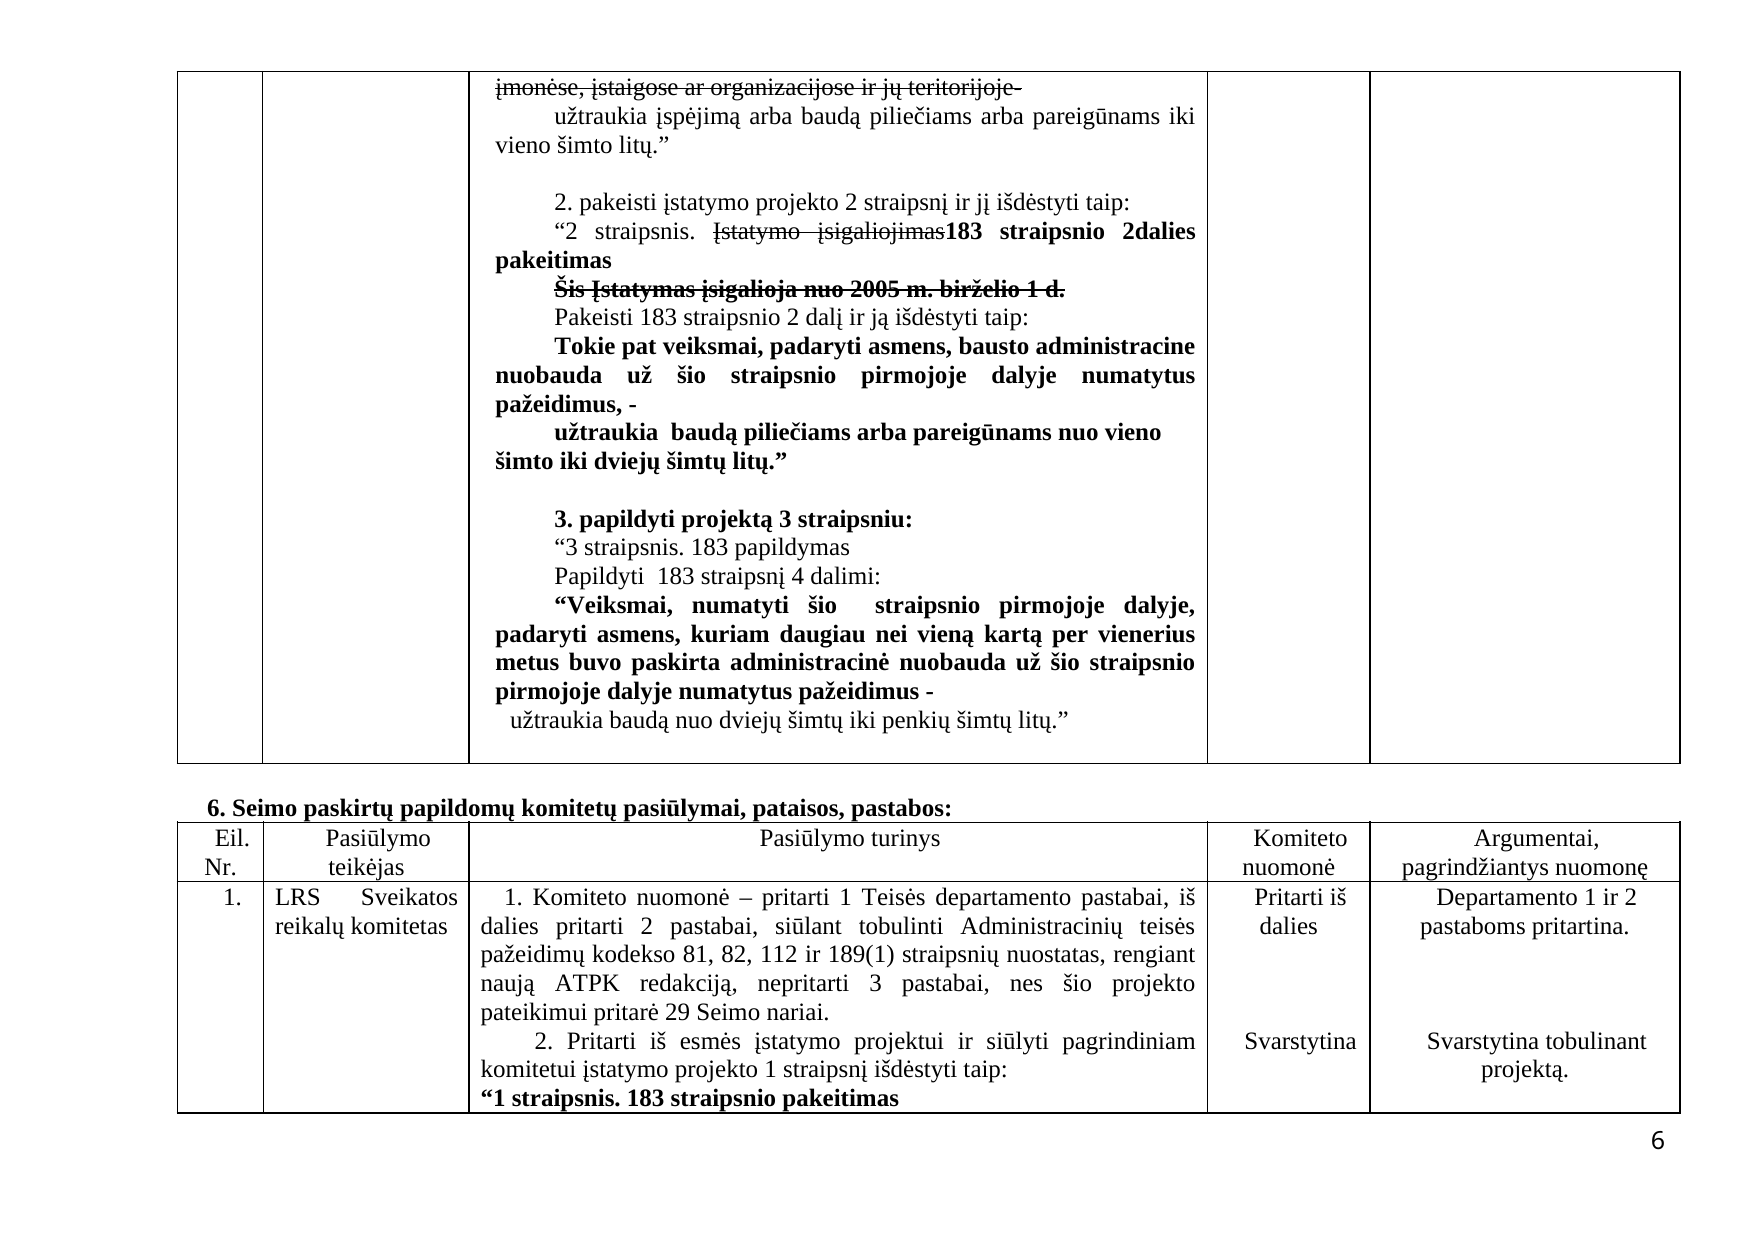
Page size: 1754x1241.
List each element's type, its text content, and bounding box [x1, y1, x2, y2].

table_header Komiteto nuomonė [1208, 823, 1369, 881]
text 6. Seimo paskirtų papildomų komitetų pasiūlymai, pataisos, pastabos: [177, 793, 1665, 821]
table_header Pasiūlymo turinys [470, 823, 1207, 881]
table_header Eil.Nr. [178, 823, 263, 881]
table_cell LRS Sveikatos reikalų komitetas [264, 882, 468, 1112]
table_cell [178, 72, 262, 762]
table_cell įmonėse, įstaigose ar organizacijose ir jų teritorijoje- užtraukia įspėjimą arba baudą piliečiams arba pareigūnams iki vieno šimto litų.” 2. pakeisti įstatymo projekto 2 straipsnį ir jį išdėstyti taip: “2 straipsnis. Įstatymo įsigaliojimas183 straipsnio 2dalies pakeitimas Šis Įstatymas įsigalioja nuo 2005 m. birželio 1 d. Pakeisti 183 straipsnio 2 dalį ir ją išdėstyti taip: Tokie pat veiksmai, padaryti asmens, bausto administracine nuobauda už šio straipsnio pirmojoje dalyje numatytus pažeidimus, - užtraukia baudą piliečiams arba pareigūnams nuo vieno šimto iki dviejų šimtų litų.” 3. papildyti projektą 3 straipsniu: “3 straipsnis. 183 papildymas Papildyti 183 straipsnį 4 dalimi: “Veiksmai, numatyti šio straipsnio pirmojoje dalyje, padaryti asmens, kuriam daugiau nei vieną kartą per vienerius metus buvo paskirta administracinė nuobauda už šio straipsnio pirmojoje dalyje numatytus pažeidimus - užtraukia baudą nuo dviejų šimtų iki penkių šimtų litų.” [470, 72, 1207, 762]
table_cell Departamento 1 ir 2 pastaboms pritartina. Svarstytina tobulinant projektą. [1371, 882, 1679, 1112]
table_header Pasiūlymo teikėjas [264, 823, 468, 881]
table_cell [1371, 72, 1679, 762]
table_cell [1208, 72, 1369, 762]
table_cell 1. Komiteto nuomonė – pritarti 1 Teisės departamento pastabai, iš dalies pritarti 2 pastabai, siūlant tobulinti Administracinių teisės pažeidimų kodekso 81, 82, 112 ir 189(1) straipsnių nuostatas, rengiant naują ATPK redakciją, nepritarti 3 pastabai, nes šio projekto pateikimui pritarė 29 Seimo nariai. 2. Pritarti iš esmės įstatymo projektui ir siūlyti pagrindiniam komitetui įstatymo projekto 1 straipsnį išdėstyti taip: “1 straipsnis. 183 straipsnio pakeitimas [470, 882, 1207, 1112]
table_cell [263, 72, 468, 762]
table_header Argumentai, pagrindžiantys nuomonę [1371, 823, 1679, 881]
table_cell Pritarti iš dalies Svarstytina [1208, 882, 1369, 1112]
table_cell 1. [178, 882, 263, 1112]
